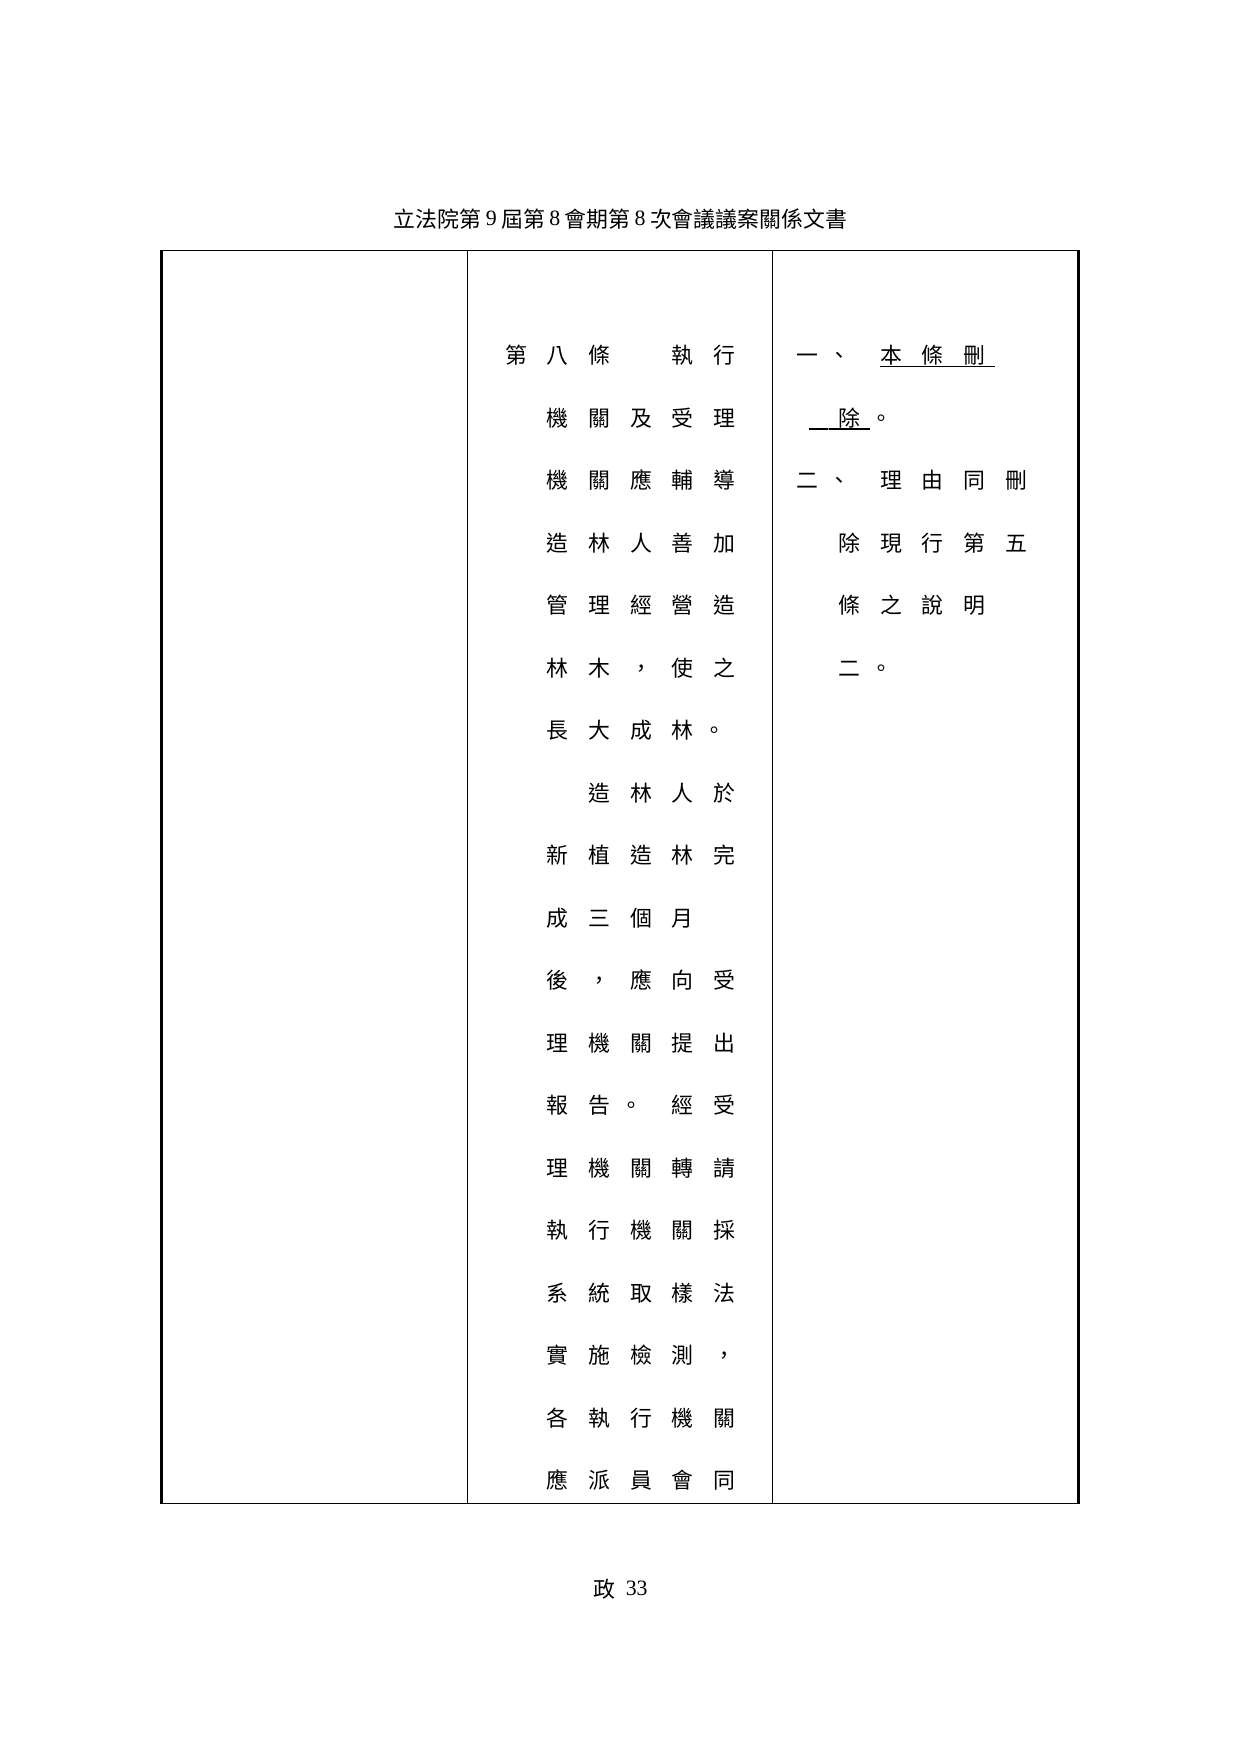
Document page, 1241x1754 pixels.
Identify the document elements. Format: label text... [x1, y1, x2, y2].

table_cell 一、本條刪除。 二、理由同刪除現行第五條之說明二。 [773, 251, 1077, 1503]
table_cell [163, 251, 467, 1503]
table_cell 第八條 執行機關及受理機關應輔導造林人善加管理經營造林木，使之長大成林。 造林人於新植造林完成三個月後，應向受理機關提出報告。經受理機關轉請執行機關採系統取樣法實施檢測，各執行機關應派員會同 [468, 251, 772, 1503]
